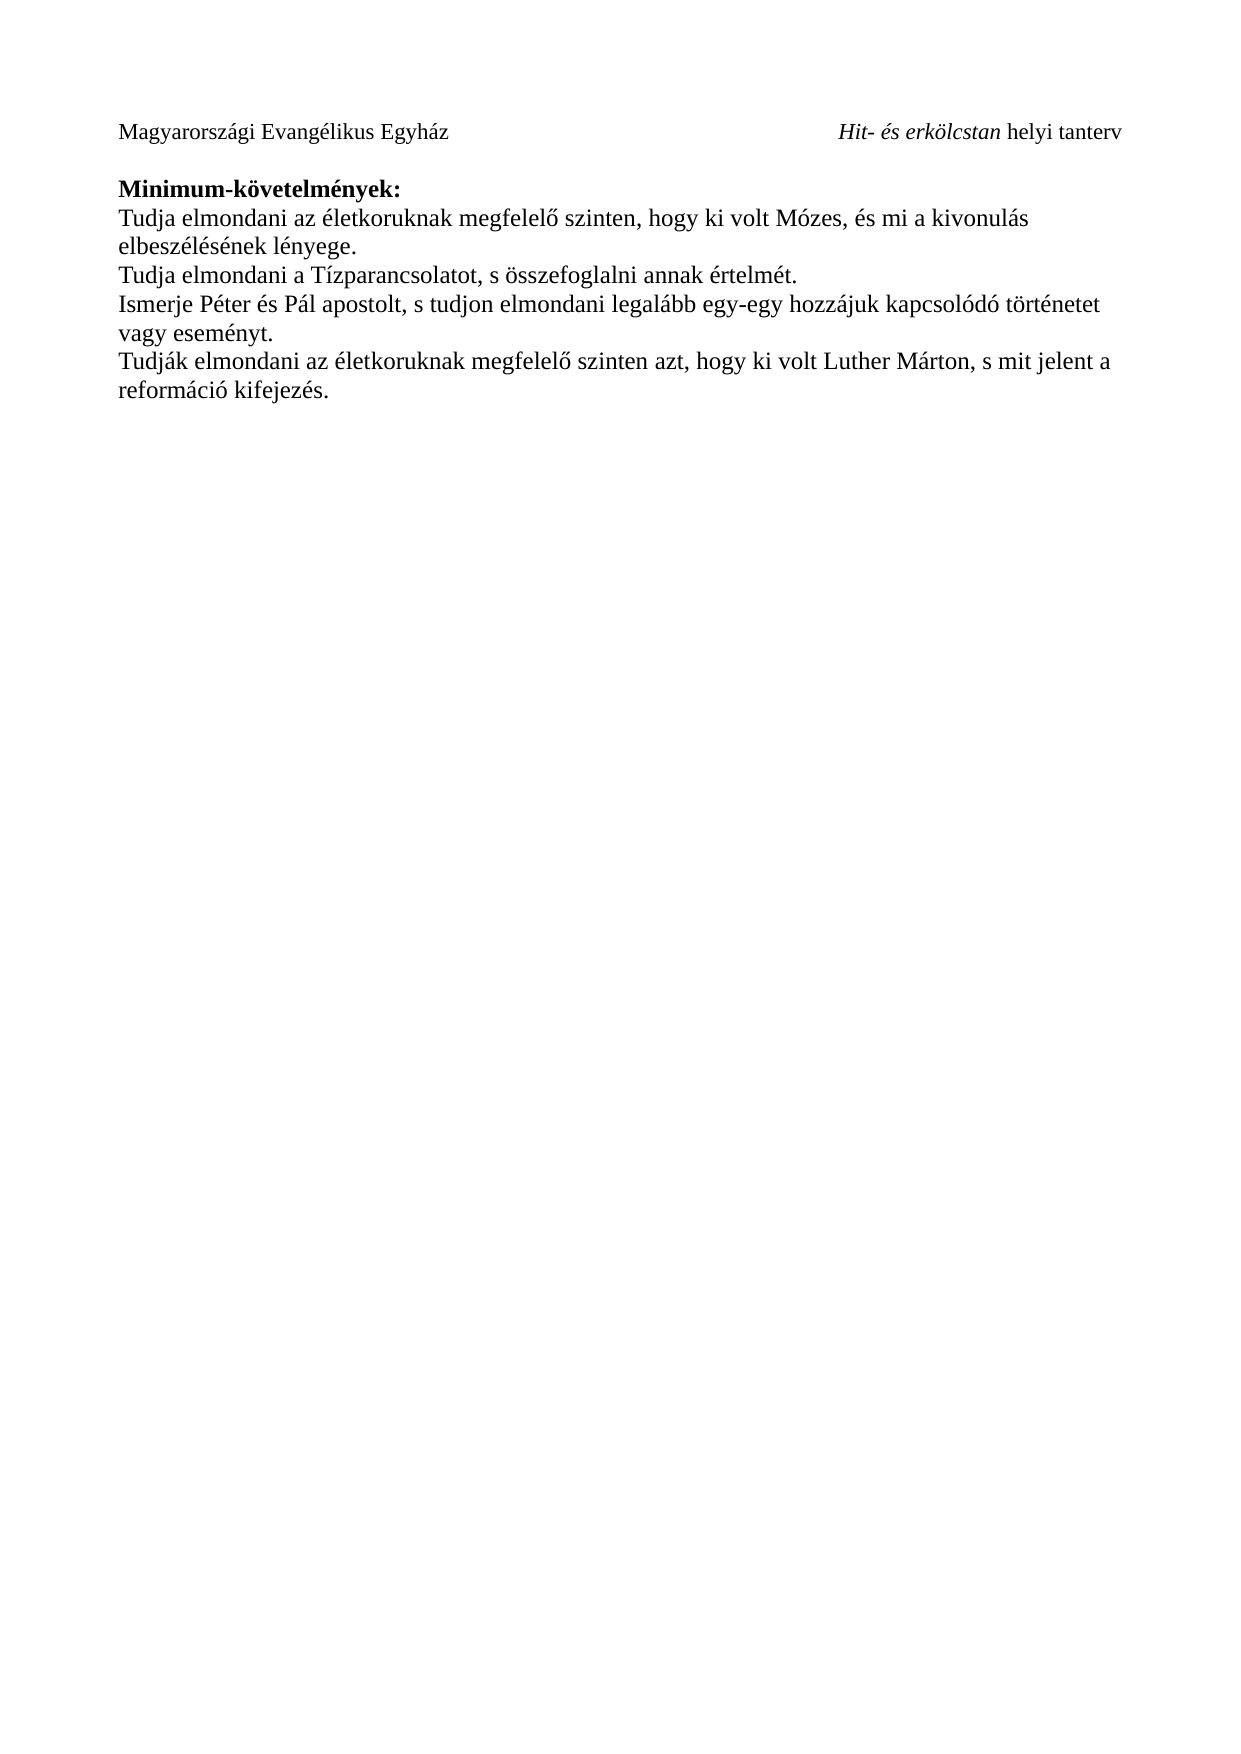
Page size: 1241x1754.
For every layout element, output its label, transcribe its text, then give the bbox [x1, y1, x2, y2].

text Minimum-követelmények: [118, 174, 1122, 203]
text Tudják elmondani az életkoruknak megfelelő szinten azt, hogy ki volt Luther Márton, s mit jelent a reformáció kifejezés. [118, 346, 1122, 404]
text Tudja elmondani az életkoruknak megfelelő szinten, hogy ki volt Mózes, és mi a kivonulás elbeszélésének lényege. [118, 203, 1122, 260]
text Ismerje Péter és Pál apostolt, s tudjon elmondani legalább egy-egy hozzájuk kapcsolódó történetet vagy eseményt. [118, 289, 1122, 346]
text Tudja elmondani a Tízparancsolatot, s összefoglalni annak értelmét. [118, 260, 1122, 289]
